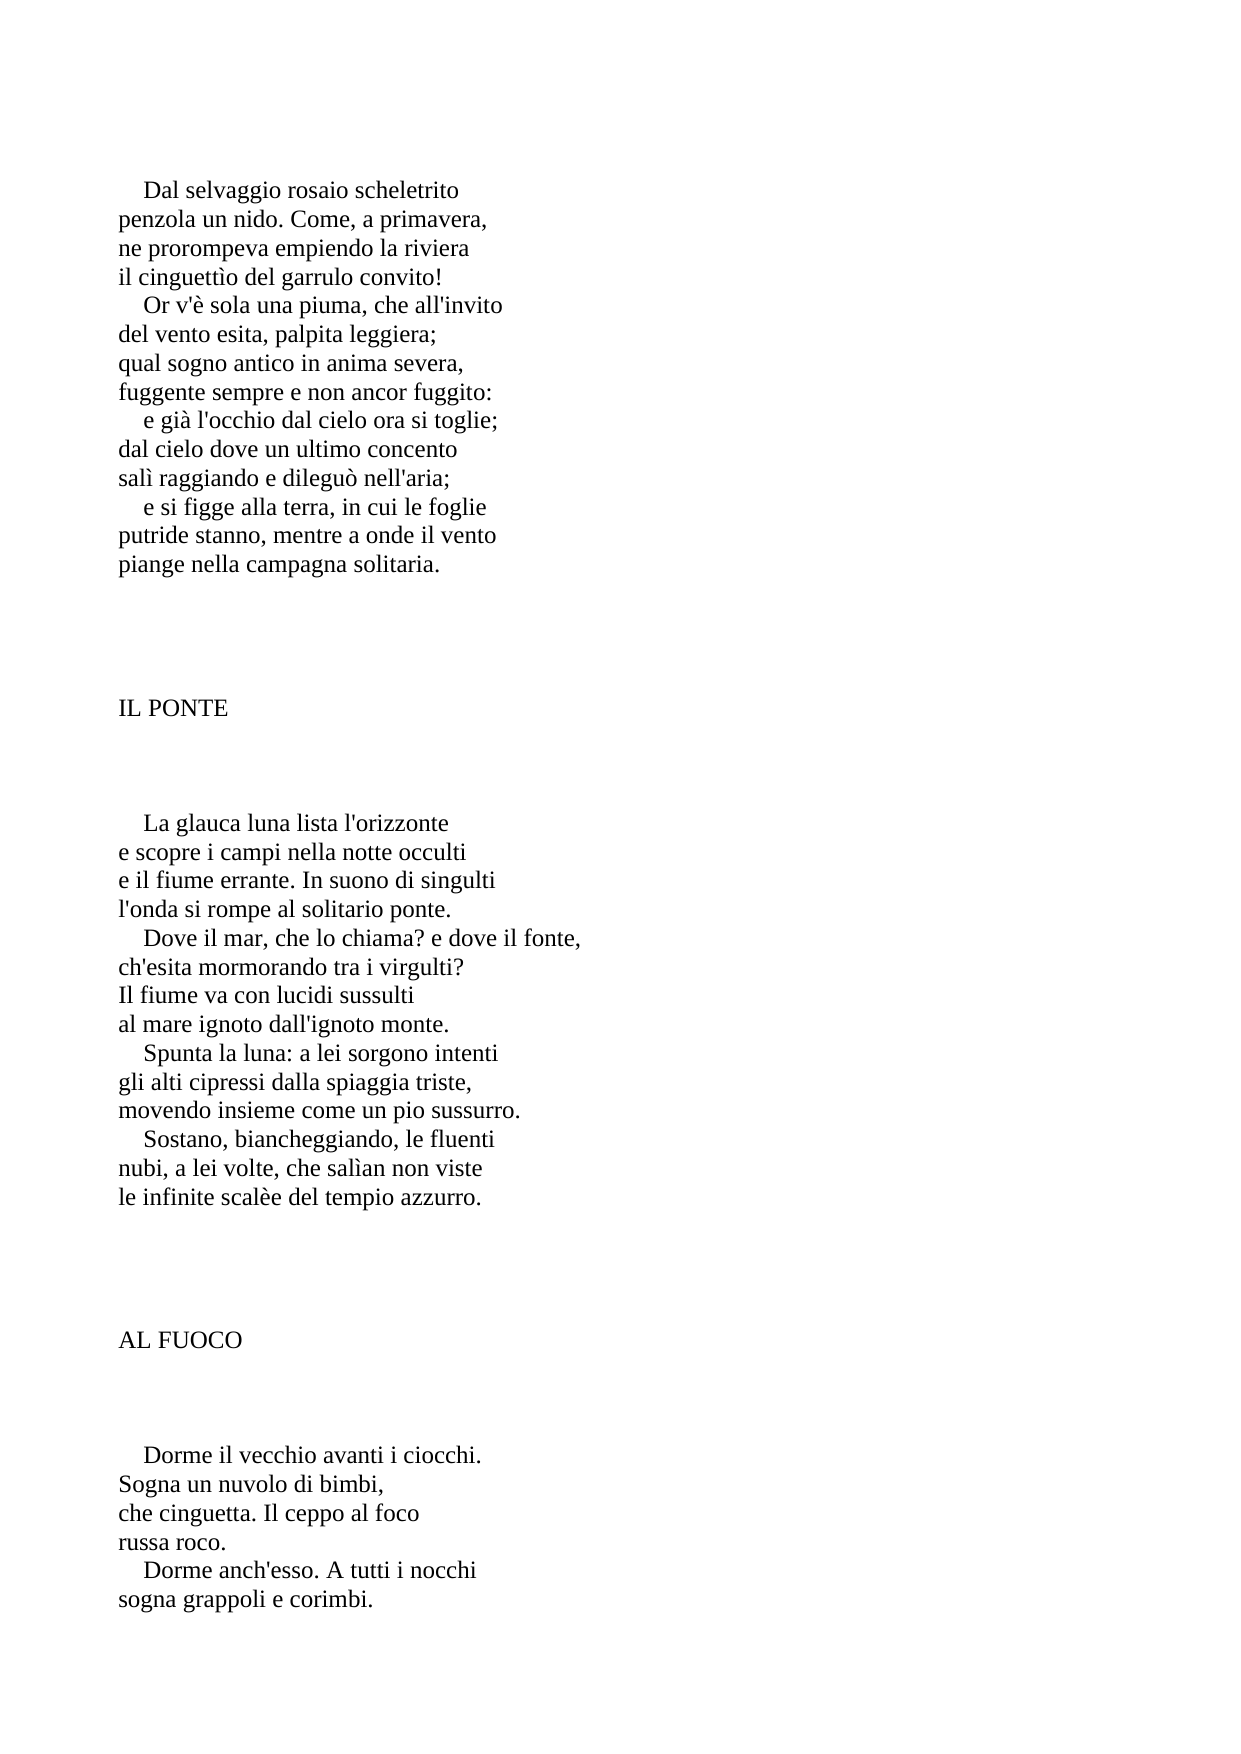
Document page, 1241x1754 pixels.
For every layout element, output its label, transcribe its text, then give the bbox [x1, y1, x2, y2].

text e già l'occhio dal cielo ora si toglie; [118, 406, 1122, 434]
text russa roco. [118, 1527, 1122, 1556]
text e si figge alla terra, in cui le foglie [118, 492, 1122, 521]
text del vento esita, palpita leggiera; [118, 319, 1122, 348]
text Spunta la luna: a lei sorgono intenti [118, 1038, 1122, 1067]
text movendo insieme come un pio sussurro. [118, 1096, 1122, 1124]
text nubi, a lei volte, che salìan non viste [118, 1153, 1122, 1182]
text l'onda si rompe al solitario ponte. [118, 894, 1122, 923]
text che cinguetta. Il ceppo al foco [118, 1498, 1122, 1527]
text IL PONTE [118, 693, 1122, 722]
text piange nella campagna solitaria. [118, 549, 1122, 578]
text ch'esita mormorando tra i virgulti? [118, 952, 1122, 981]
text le infinite scalèe del tempio azzurro. [118, 1182, 1122, 1211]
text il cinguettìo del garrulo convito! [118, 262, 1122, 291]
text Dal selvaggio rosaio scheletrito [118, 176, 1122, 204]
text e il fiume errante. In suono di singulti [118, 866, 1122, 894]
text AL FUOCO [118, 1326, 1122, 1354]
text Sogna un nuvolo di bimbi, [118, 1469, 1122, 1498]
text Il fiume va con lucidi sussulti [118, 981, 1122, 1009]
text fuggente sempre e non ancor fuggito: [118, 377, 1122, 406]
text Sostano, biancheggiando, le fluenti [118, 1124, 1122, 1153]
text dal cielo dove un ultimo concento [118, 434, 1122, 463]
text Or v'è sola una piuma, che all'invito [118, 291, 1122, 319]
text qual sogno antico in anima severa, [118, 348, 1122, 377]
text penzola un nido. Come, a primavera, [118, 204, 1122, 233]
text salì raggiando e dileguò nell'aria; [118, 463, 1122, 492]
text gli alti cipressi dalla spiaggia triste, [118, 1067, 1122, 1096]
text putride stanno, mentre a onde il vento [118, 521, 1122, 549]
text ne prorompeva empiendo la riviera [118, 233, 1122, 262]
text Dorme il vecchio avanti i ciocchi. [118, 1441, 1122, 1469]
text Dove il mar, che lo chiama? e dove il fonte, [118, 923, 1122, 952]
text Dorme anch'esso. A tutti i nocchi [118, 1556, 1122, 1584]
text La glauca luna lista l'orizzonte [118, 808, 1122, 837]
text sogna grappoli e corimbi. [118, 1584, 1122, 1613]
text e scopre i campi nella notte occulti [118, 837, 1122, 866]
text al mare ignoto dall'ignoto monte. [118, 1009, 1122, 1038]
